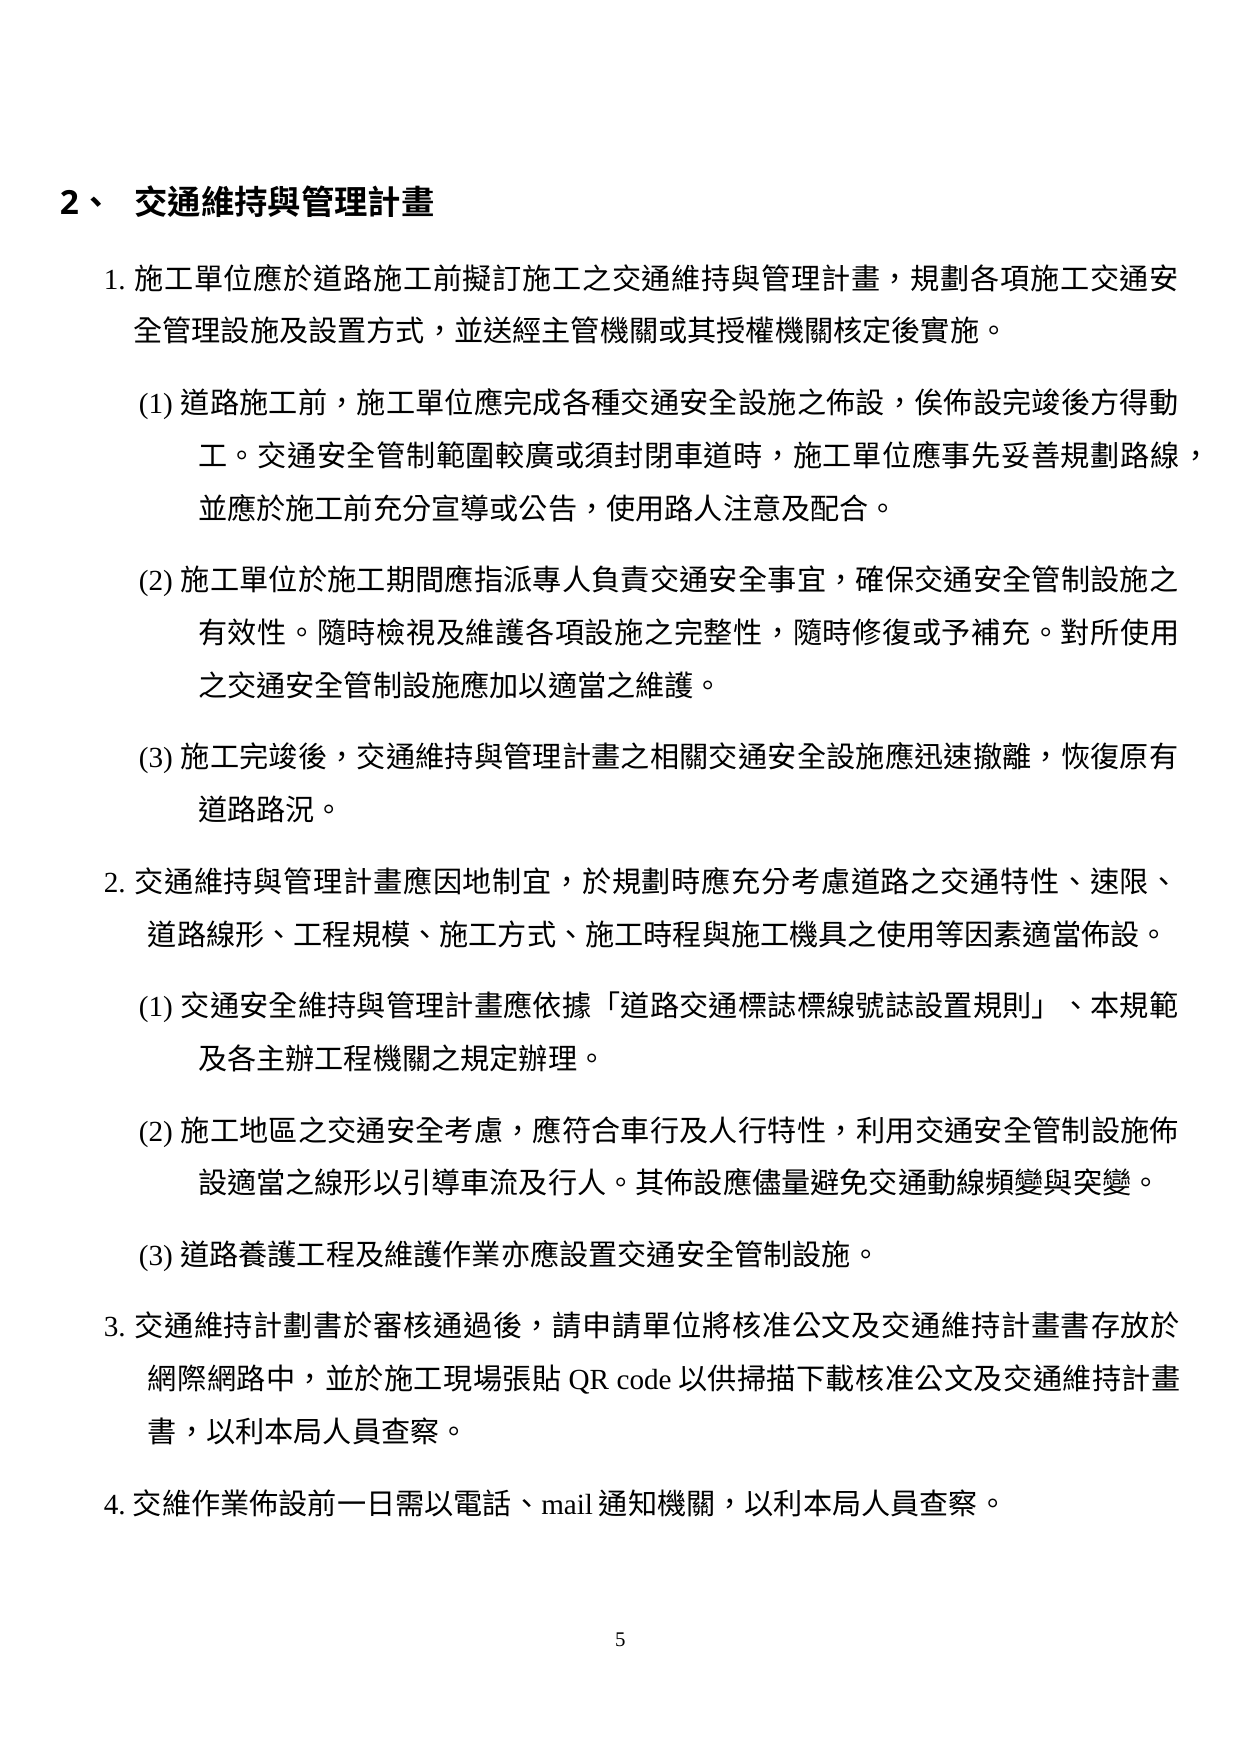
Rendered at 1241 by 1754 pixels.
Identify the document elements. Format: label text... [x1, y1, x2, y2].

text (2) 施工單位於施工期間應指派專人負責交通安全事宜，確保交通安全管制設施之有效性。隨時檢視及維護各項設施之完整性，隨時修復或予補充。對所使用之交通安全管制設施應加以適當之維護。 [139, 557, 1181, 705]
text (3) 施工完竣後，交通維持與管理計畫之相關交通安全設施應迅速撤離，恢復原有道路路況。 [139, 734, 1181, 829]
text 2. 交通維持與管理計畫應因地制宜，於規劃時應充分考慮道路之交通特性、速限、道路線形、工程規模、施工方式、施工時程與施工機具之使用等因素適當佈設。 [103, 858, 1181, 953]
list 交通維持與管理計畫 [59, 176, 1181, 224]
text (1) 道路施工前，施工單位應完成各種交通安全設施之佈設，俟佈設完竣後方得動工。交通安全管制範圍較廣或須封閉車道時，施工單位應事先妥善規劃路線，並應於施工前充分宣導或公告，使用路人注意及配合。 [139, 379, 1181, 527]
text 4. 交維作業佈設前一日需以電話、mail通知機關，以利本局人員查察。 [103, 1480, 1181, 1522]
text (2) 施工地區之交通安全考慮，應符合車行及人行特性，利用交通安全管制設施佈設適當之線形以引導車流及行人。其佈設應儘量避免交通動線頻變與突變。 [139, 1107, 1181, 1202]
text 3. 交通維持計劃書於審核通過後，請申請單位將核准公文及交通維持計畫書存放於網際網路中，並於施工現場張貼QR code以供掃描下載核准公文及交通維持計畫書，以利本局人員查察。 [103, 1303, 1181, 1451]
text (1) 交通安全維持與管理計畫應依據「道路交通標誌標線號誌設置規則」、本規範及各主辦工程機關之規定辦理。 [139, 983, 1181, 1078]
text (3) 道路養護工程及維護作業亦應設置交通安全管制設施。 [139, 1231, 1181, 1274]
text 1. 施工單位應於道路施工前擬訂施工之交通維持與管理計畫，規劃各項施工交通安全管理設施及設置方式，並送經主管機關或其授權機關核定後實施。 [103, 255, 1181, 350]
